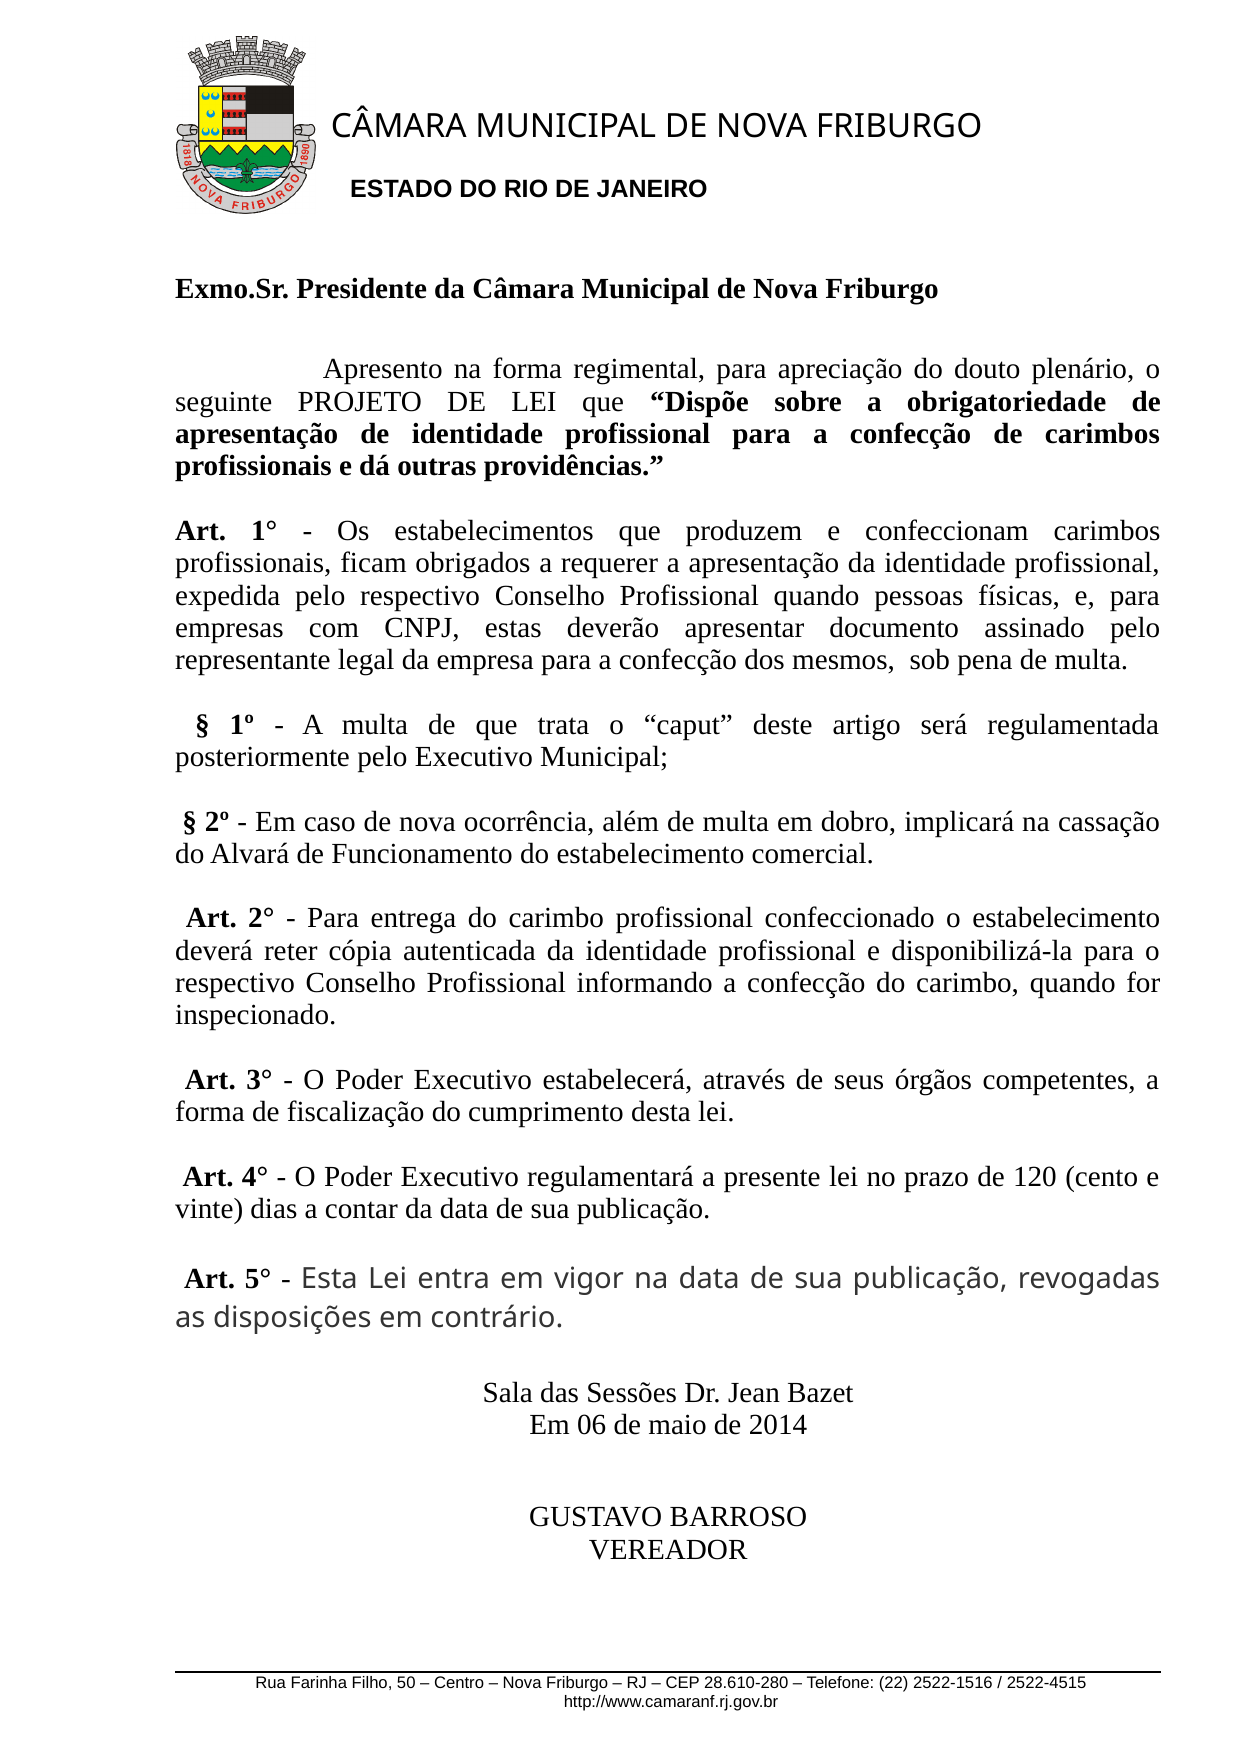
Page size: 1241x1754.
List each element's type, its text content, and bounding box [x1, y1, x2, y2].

text Art. 1° - Os estabelecimentos que produzem e confeccionam carimbos profissionais, ficam obrigados a requerer a apresentação da identidade profissional, expedida pelo respectivo Conselho Profissional quando pessoas físicas, e, para empresas com CNPJ, estas deverão apresentar documento assinado pelo representante legal da empresa para a confecção dos mesmos, sob pena de multa. [175, 514, 1161, 676]
text VEREADOR [175, 1533, 1161, 1565]
text Art. 3° - O Poder Executivo estabelecerá, através de seus órgãos competentes, a forma de fiscalização do cumprimento desta lei. [175, 1063, 1161, 1128]
text Art. 4° - O Poder Executivo regulamentará a presente lei no prazo de 120 (cento e vinte) dias a contar da data de sua publicação. [175, 1160, 1161, 1225]
text Art. 5° - Esta Lei entra em vigor na data de sua publicação, revogadas as disposições em contrário. [175, 1257, 1161, 1336]
text § 2º - Em caso de nova ocorrência, além de multa em dobro, implicará na cassação do Alvará de Funcionamento do estabelecimento comercial. [175, 805, 1161, 869]
text Apresento na forma regimental, para apreciação do douto plenário, o seguinte PROJETO DE LEI que “Dispõe sobre a obrigatoriedade de apresentação de identidade profissional para a confecção de carimbos profissionais e dá outras providências.” [175, 353, 1161, 482]
text Em 06 de maio de 2014 [175, 1408, 1161, 1441]
text § 1º - A multa de que trata o “caput” deste artigo será regulamentada posteriormente pelo Executivo Municipal; [175, 708, 1161, 773]
text Art. 2° - Para entrega do carimbo profissional confeccionado o estabelecimento deverá reter cópia autenticada da identidade profissional e disponibilizá-la para o respectivo Conselho Profissional informando a confecção do carimbo, quando for inspecionado. [175, 902, 1161, 1031]
text Exmo.Sr. Presidente da Câmara Municipal de Nova Friburgo [175, 272, 1161, 304]
text GUSTAVO BARROSO [175, 1501, 1161, 1533]
text Sala das Sessões Dr. Jean Bazet [175, 1376, 1161, 1408]
